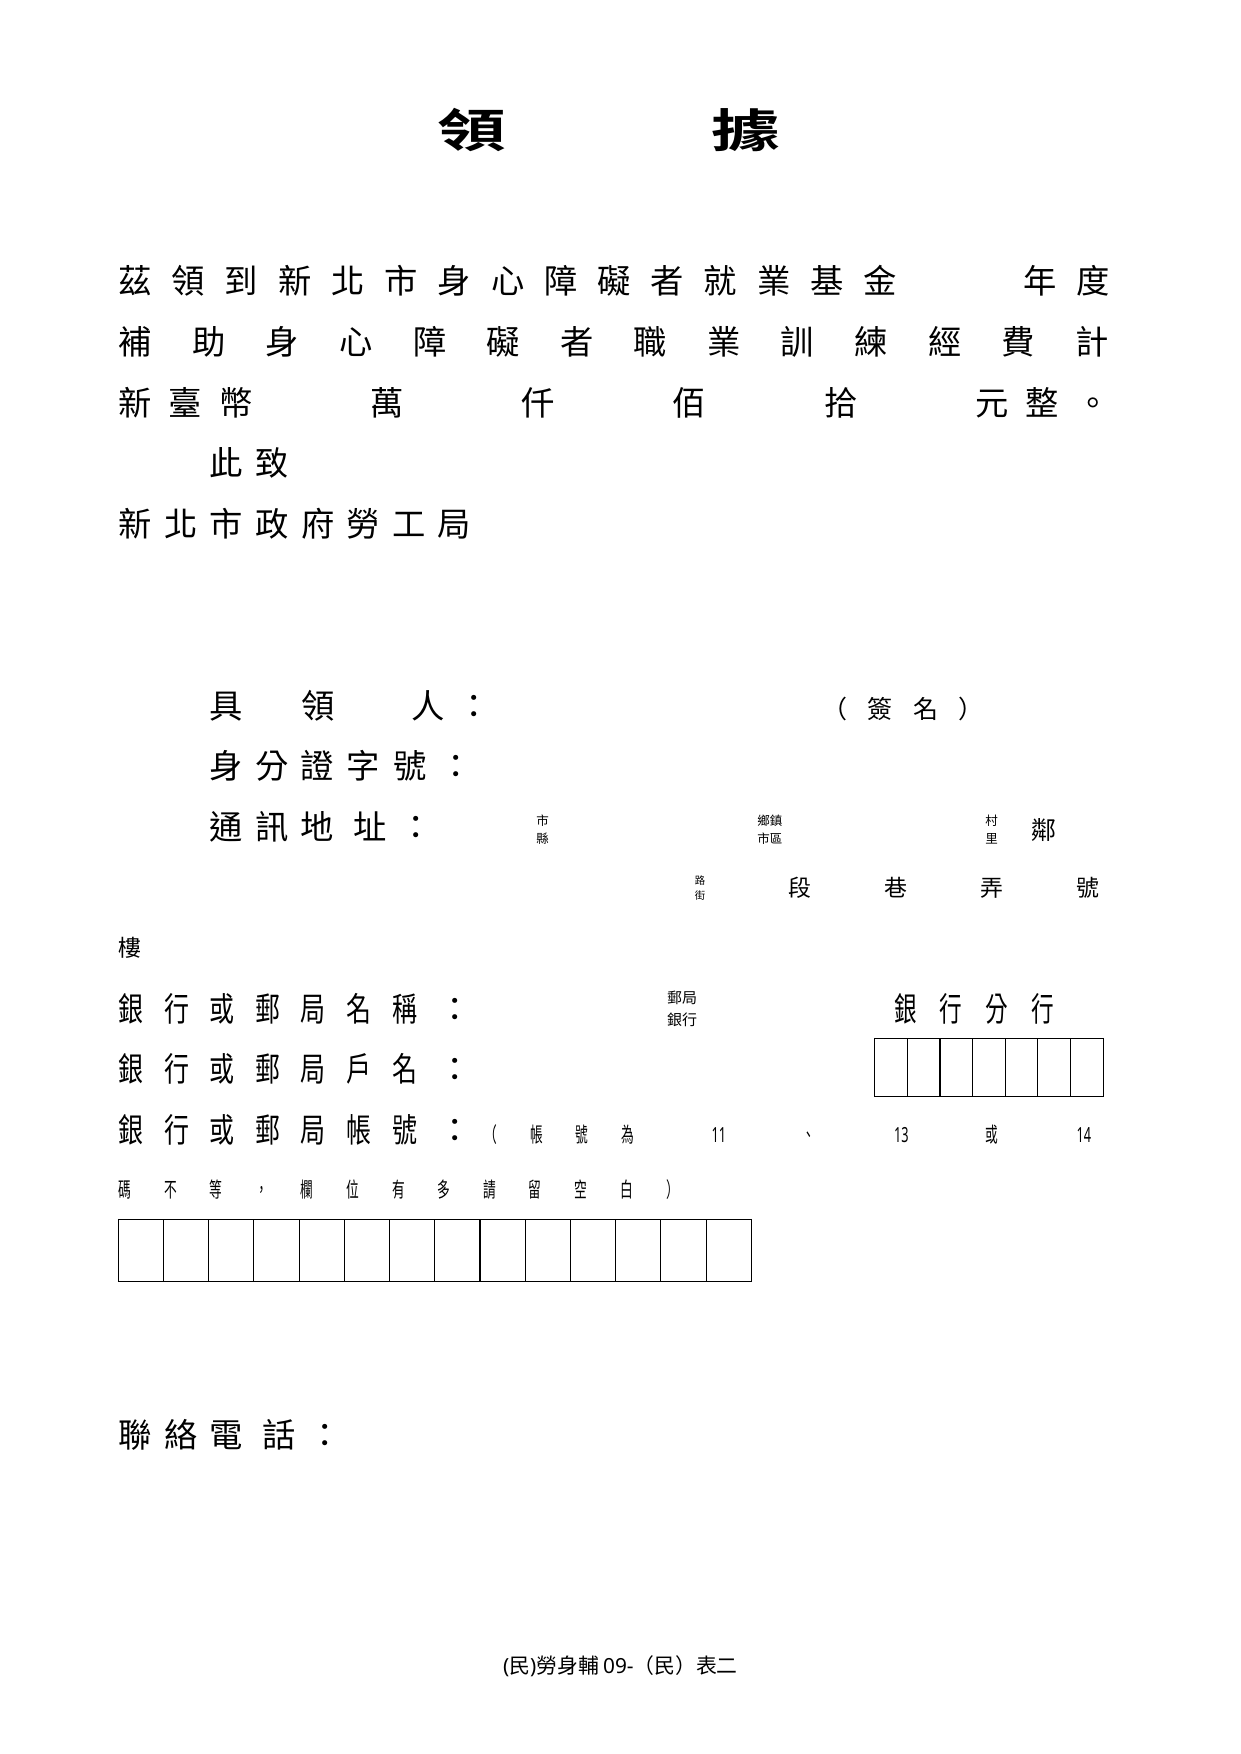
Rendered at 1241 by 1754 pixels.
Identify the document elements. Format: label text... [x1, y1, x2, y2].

table_header [481, 1220, 525, 1281]
table_header [1071, 1039, 1103, 1096]
table_header [941, 1039, 972, 1096]
table_header [390, 1220, 434, 1281]
table_header [300, 1220, 344, 1281]
table_header [526, 1220, 570, 1281]
table_header [209, 1220, 253, 1281]
table_header [973, 1039, 1005, 1096]
table_header [1038, 1039, 1070, 1096]
table_header [908, 1039, 939, 1096]
text 銀行或郵局帳號：（帳號為11、13或14碼不等，欄位有多請留空白） [118, 1098, 1122, 1219]
text 通訊地址： 市 縣 鄉鎮市區 村 里 鄰 [118, 794, 1122, 855]
table_header [435, 1220, 479, 1281]
text 補助身心障礙者職業訓練經費計 [118, 309, 1122, 370]
table_header [164, 1220, 208, 1281]
text 銀行或郵局戶名： [118, 1037, 1122, 1098]
text 新北市政府勞工局 [118, 491, 1122, 552]
table_header [571, 1220, 615, 1281]
text 此致 [118, 431, 1122, 491]
table_header [616, 1220, 660, 1281]
text 聯絡電話： [118, 1403, 1122, 1463]
text 新臺幣 萬 仟 佰 拾 元整。 [118, 370, 1122, 431]
text 銀行或郵局名稱： 郵局銀行 銀行分行 [118, 976, 1122, 1037]
table_header [661, 1220, 706, 1281]
table_header [875, 1039, 907, 1096]
text 茲領到新北市身心障礙者就業基金 年度 [118, 249, 1122, 309]
text 路 街 段 巷 弄 號 樓 [118, 855, 1122, 976]
table_header [345, 1220, 389, 1281]
table_header [1006, 1039, 1037, 1096]
table_header [119, 1220, 163, 1281]
table_header [707, 1220, 751, 1281]
table_header [254, 1220, 299, 1281]
text 身分證字號： [118, 734, 1122, 794]
text 領 據 [118, 67, 1122, 188]
text 具領人： （簽名） [118, 673, 1122, 734]
